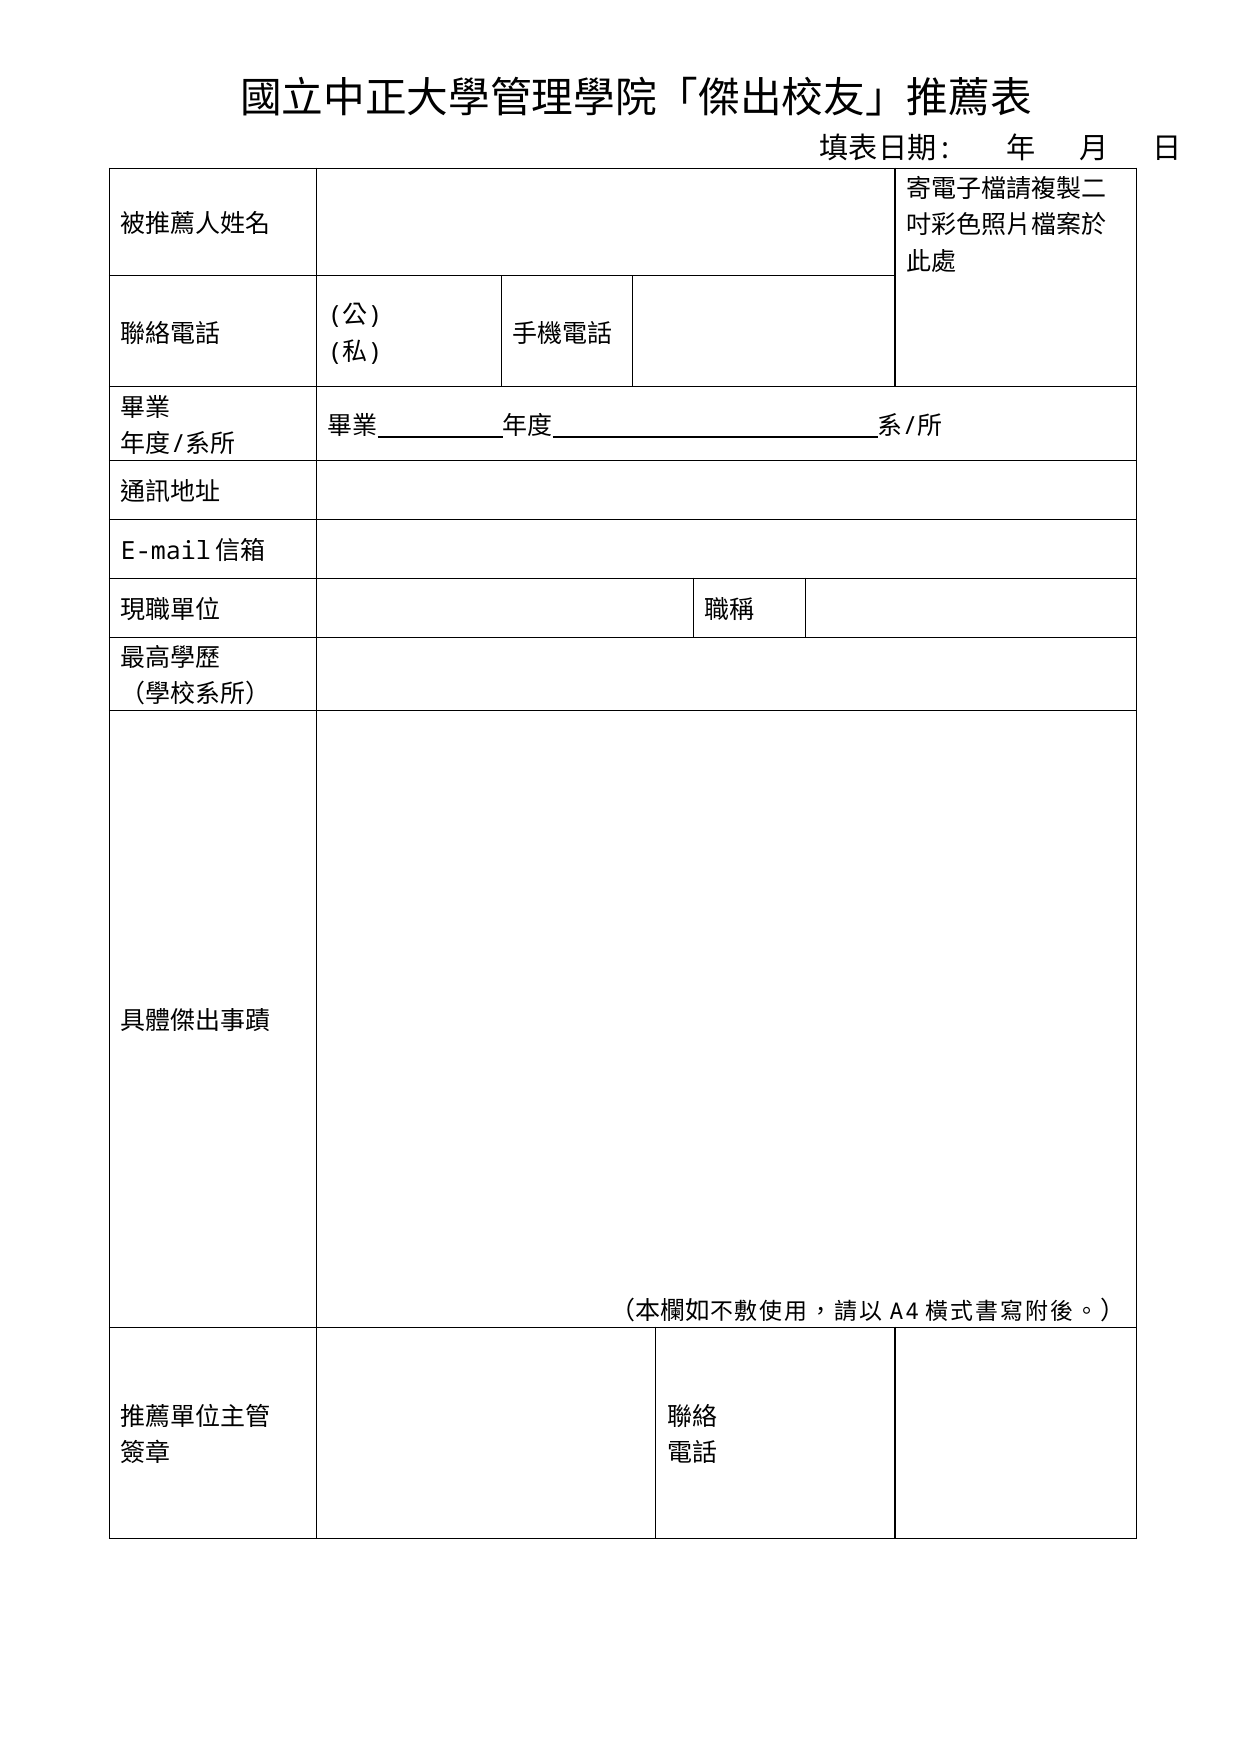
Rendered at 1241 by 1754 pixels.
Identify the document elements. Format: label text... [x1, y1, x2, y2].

table_cell 具體傑出事蹟 [110, 711, 316, 1327]
table_cell [317, 638, 1136, 710]
table_header [317, 169, 894, 275]
table_cell [317, 461, 1136, 518]
text 國立中正大學管理學院「傑出校友」推薦表 [65, 64, 1181, 125]
table_cell 手機電話 [502, 276, 632, 386]
table_header 寄電子檔請複製二吋彩色照片檔案於此處 [896, 169, 1136, 386]
table_cell 畢業 年度/系所 [110, 387, 316, 459]
table_cell 畢業 年度 系/所 [317, 387, 1136, 459]
table_cell （本欄如不敷使用，請以A4橫式書寫附後。） [317, 711, 1136, 1327]
table_header 被推薦人姓名 [110, 169, 316, 275]
table_cell 推薦單位主管 簽章 [110, 1328, 316, 1538]
table_cell 通訊地址 [110, 461, 316, 518]
table_cell (公) (私) [317, 276, 501, 386]
table_cell 現職單位 [110, 579, 316, 637]
table_cell 最高學歷 （學校系所） [110, 638, 316, 710]
table_cell 聯絡電話 [110, 276, 316, 386]
table_cell [317, 520, 1136, 578]
table_cell [317, 579, 693, 637]
table_cell 職稱 [694, 579, 805, 637]
table_cell [317, 1328, 655, 1538]
table_cell [896, 1328, 1136, 1538]
table_cell [633, 276, 894, 386]
table_cell E-mail信箱 [110, 520, 316, 578]
table_cell 聯絡 電話 [656, 1328, 894, 1538]
table_cell [806, 579, 1136, 637]
text 填表日期: 年 月 日 [65, 125, 1181, 167]
